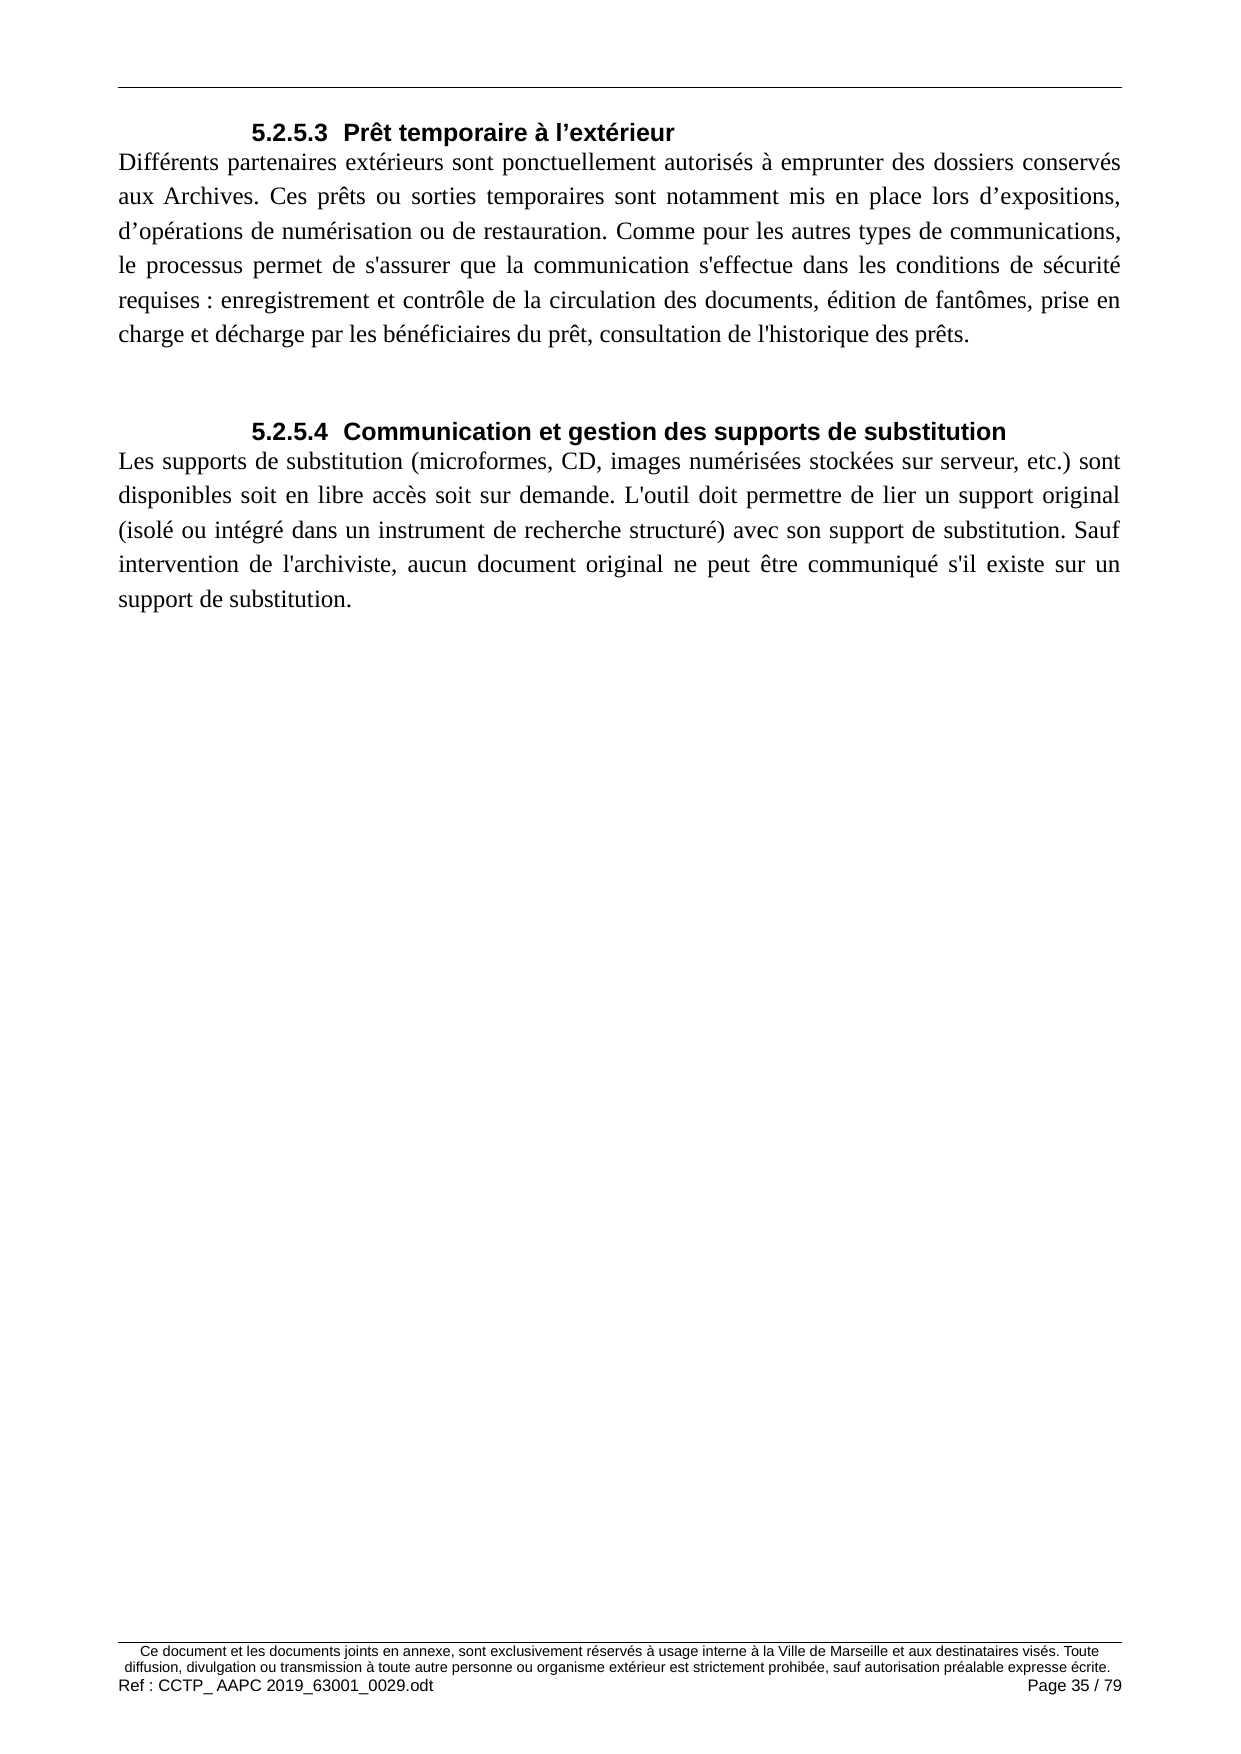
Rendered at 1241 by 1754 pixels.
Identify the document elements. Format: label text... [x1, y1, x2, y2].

subtitle Prêt temporaire à l’extérieur [244, 118, 1122, 147]
subtitle Communication et gestion des supports de substitution [244, 417, 1122, 446]
text Les supports de substitution (microformes, CD, images numérisées stockées sur serveur, etc.) sont disponibles soit en libre accès soit sur demande. L'outil doit permettre de lier un support original (isolé ou intégré dans un instrument de recherche structuré) avec son support de substitution. Sauf intervention de l'archiviste, aucun document original ne peut être communiqué s'il existe sur un support de substitution. [118, 446, 1122, 613]
text Différents partenaires extérieurs sont ponctuellement autorisés à emprunter des dossiers conservés aux Archives. Ces prêts ou sorties temporaires sont notamment mis en place lors d’expositions, d’opérations de numérisation ou de restauration. Comme pour les autres types de communications, le processus permet de s'assurer que la communication s'effectue dans les conditions de sécurité requises : enregistrement et contrôle de la circulation des documents, édition de fantômes, prise en charge et décharge par les bénéficiaires du prêt, consultation de l'historique des prêts. [118, 147, 1122, 348]
